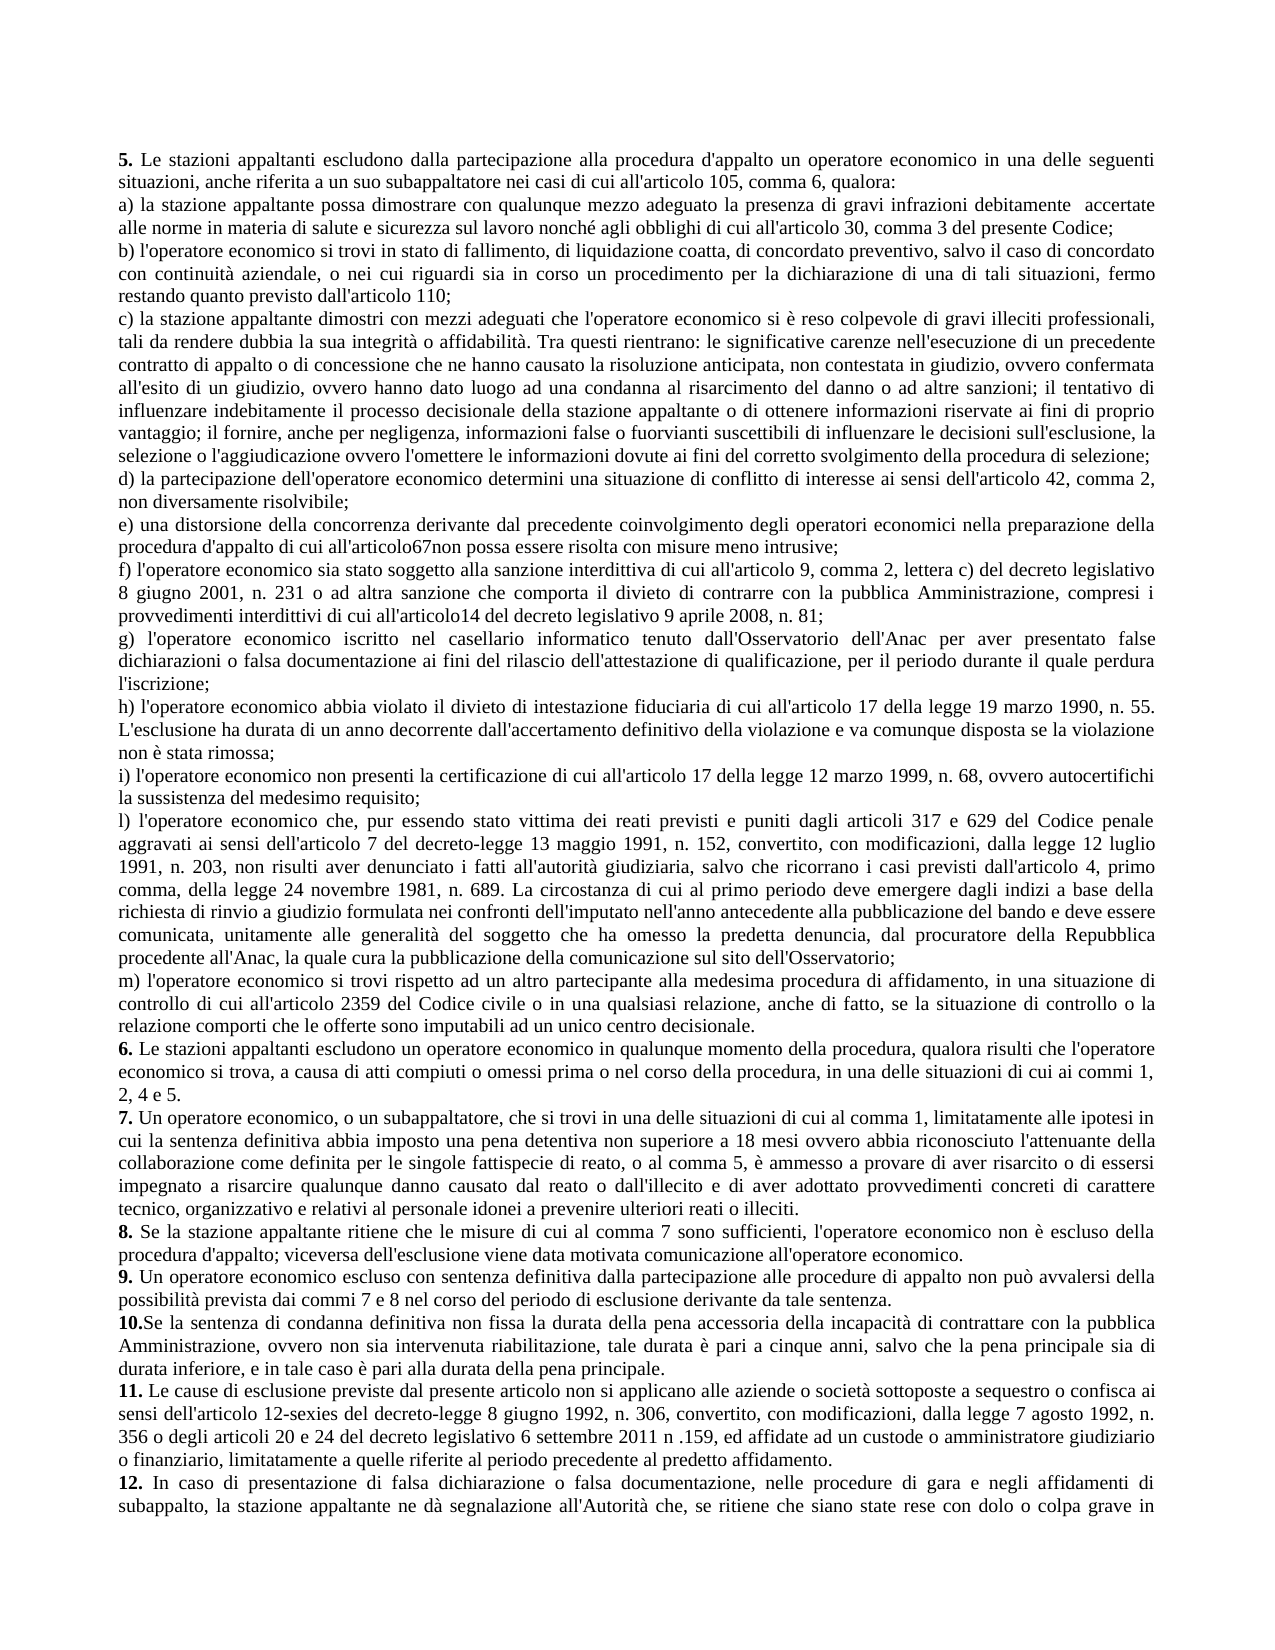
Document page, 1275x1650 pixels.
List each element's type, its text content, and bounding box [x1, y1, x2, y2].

text i) l'operatore economico non presenti la certificazione di cui all'articolo 17 della legge 12 marzo 1999, n. 68, ovvero autocertifichi la sussistenza del medesimo requisito; [118, 763, 1157, 809]
text e) una distorsione della concorrenza derivante dal precedente coinvolgimento degli operatori economici nella preparazione della procedura d'appalto di cui all'articolo67non possa essere risolta con misure meno intrusive; [118, 513, 1157, 558]
text g) l'operatore economico iscritto nel casellario informatico tenuto dall'Osservatorio dell'Anac per aver presentato false dichiarazioni o falsa documentazione ai fini del rilascio dell'attestazione di qualificazione, per il periodo durante il quale perdura l'iscrizione; [118, 627, 1157, 695]
text 7. Un operatore economico, o un subappaltatore, che si trovi in una delle situazioni di cui al comma 1, limitatamente alle ipotesi in cui la sentenza definitiva abbia imposto una pena detentiva non superiore a 18 mesi ovvero abbia riconosciuto l'attenuante della collaborazione come definita per le singole fattispecie di reato, o al comma 5, è ammesso a provare di aver risarcito o di essersi impegnato a risarcire qualunque danno causato dal reato o dall'illecito e di aver adottato provvedimenti concreti di carattere tecnico, organizzativo e relativi al personale idonei a prevenire ulteriori reati o illeciti. [118, 1106, 1157, 1220]
text c) la stazione appaltante dimostri con mezzi adeguati che l'operatore economico si è reso colpevole di gravi illeciti professionali, tali da rendere dubbia la sua integrità o affidabilità. Tra questi rientrano: le significative carenze nell'esecuzione di un precedente contratto di appalto o di concessione che ne hanno causato la risoluzione anticipata, non contestata in giudizio, ovvero confermata all'esito di un giudizio, ovvero hanno dato luogo ad una condanna al risarcimento del danno o ad altre sanzioni; il tentativo di influenzare indebitamente il processo decisionale della stazione appaltante o di ottenere informazioni riservate ai fini di proprio vantaggio; il fornire, anche per negligenza, informazioni false o fuorvianti suscettibili di influenzare le decisioni sull'esclusione, la selezione o l'aggiudicazione ovvero l'omettere le informazioni dovute ai fini del corretto svolgimento della procedura di selezione; [118, 307, 1157, 467]
text m) l'operatore economico si trovi rispetto ad un altro partecipante alla medesima procedura di affidamento, in una situazione di controllo di cui all'articolo 2359 del Codice civile o in una qualsiasi relazione, anche di fatto, se la situazione di controllo o la relazione comporti che le offerte sono imputabili ad un unico centro decisionale. [118, 969, 1157, 1037]
text 9. Un operatore economico escluso con sentenza definitiva dalla partecipazione alle procedure di appalto non può avvalersi della possibilità prevista dai commi 7 e 8 nel corso del periodo di esclusione derivante da tale sentenza. [118, 1265, 1157, 1311]
text 10.Se la sentenza di condanna definitiva non fissa la durata della pena accessoria della incapacità di contrattare con la pubblica Amministrazione, ovvero non sia intervenuta riabilitazione, tale durata è pari a cinque anni, salvo che la pena principale sia di durata inferiore, e in tale caso è pari alla durata della pena principale. [118, 1311, 1157, 1379]
text l) l'operatore economico che, pur essendo stato vittima dei reati previsti e puniti dagli articoli 317 e 629 del Codice penale aggravati ai sensi dell'articolo 7 del decreto-legge 13 maggio 1991, n. 152, convertito, con modificazioni, dalla legge 12 luglio 1991, n. 203, non risulti aver denunciato i fatti all'autorità giudiziaria, salvo che ricorrano i casi previsti dall'articolo 4, primo comma, della legge 24 novembre 1981, n. 689. La circostanza di cui al primo periodo deve emergere dagli indizi a base della richiesta di rinvio a giudizio formulata nei confronti dell'imputato nell'anno antecedente alla pubblicazione del bando e deve essere comunicata, unitamente alle generalità del soggetto che ha omesso la predetta denuncia, dal procuratore della Repubblica procedente all'Anac, la quale cura la pubblicazione della comunicazione sul sito dell'Osservatorio; [118, 809, 1157, 969]
text 6. Le stazioni appaltanti escludono un operatore economico in qualunque momento della procedura, qualora risulti che l'operatore economico si trova, a causa di atti compiuti o omessi prima o nel corso della procedura, in una delle situazioni di cui ai commi 1, 2, 4 e 5. [118, 1037, 1157, 1106]
text a) la stazione appaltante possa dimostrare con qualunque mezzo adeguato la presenza di gravi infrazioni debitamente accertate alle norme in materia di salute e sicurezza sul lavoro nonché agli obblighi di cui all'articolo 30, comma 3 del presente Codice; [118, 193, 1157, 239]
text b) l'operatore economico si trovi in stato di fallimento, di liquidazione coatta, di concordato preventivo, salvo il caso di concordato con continuità aziendale, o nei cui riguardi sia in corso un procedimento per la dichiarazione di una di tali situazioni, fermo restando quanto previsto dall'articolo 110; [118, 239, 1157, 307]
text 12. In caso di presentazione di falsa dichiarazione o falsa documentazione, nelle procedure di gara e negli affidamenti di subappalto, la stazione appaltante ne dà segnalazione all'Autorità che, se ritiene che siano state rese con dolo o colpa grave in [118, 1471, 1157, 1516]
text h) l'operatore economico abbia violato il divieto di intestazione fiduciaria di cui all'articolo 17 della legge 19 marzo 1990, n. 55. L'esclusione ha durata di un anno decorrente dall'accertamento definitivo della violazione e va comunque disposta se la violazione non è stata rimossa; [118, 695, 1157, 763]
text 5. Le stazioni appaltanti escludono dalla partecipazione alla procedura d'appalto un operatore economico in una delle seguenti situazioni, anche riferita a un suo subappaltatore nei casi di cui all'articolo 105, comma 6, qualora: [118, 148, 1157, 193]
text 11. Le cause di esclusione previste dal presente articolo non si applicano alle aziende o società sottoposte a sequestro o confisca ai sensi dell'articolo 12-sexies del decreto-legge 8 giugno 1992, n. 306, convertito, con modificazioni, dalla legge 7 agosto 1992, n. 356 o degli articoli 20 e 24 del decreto legislativo 6 settembre 2011 n .159, ed affidate ad un custode o amministratore giudiziario o finanziario, limitatamente a quelle riferite al periodo precedente al predetto affidamento. [118, 1379, 1157, 1471]
text f) l'operatore economico sia stato soggetto alla sanzione interdittiva di cui all'articolo 9, comma 2, lettera c) del decreto legislativo 8 giugno 2001, n. 231 o ad altra sanzione che comporta il divieto di contrarre con la pubblica Amministrazione, compresi i provvedimenti interdittivi di cui all'articolo14 del decreto legislativo 9 aprile 2008, n. 81; [118, 558, 1157, 627]
text d) la partecipazione dell'operatore economico determini una situazione di conflitto di interesse ai sensi dell'articolo 42, comma 2, non diversamente risolvibile; [118, 467, 1157, 513]
text 8. Se la stazione appaltante ritiene che le misure di cui al comma 7 sono sufficienti, l'operatore economico non è escluso della procedura d'appalto; viceversa dell'esclusione viene data motivata comunicazione all'operatore economico. [118, 1220, 1157, 1265]
